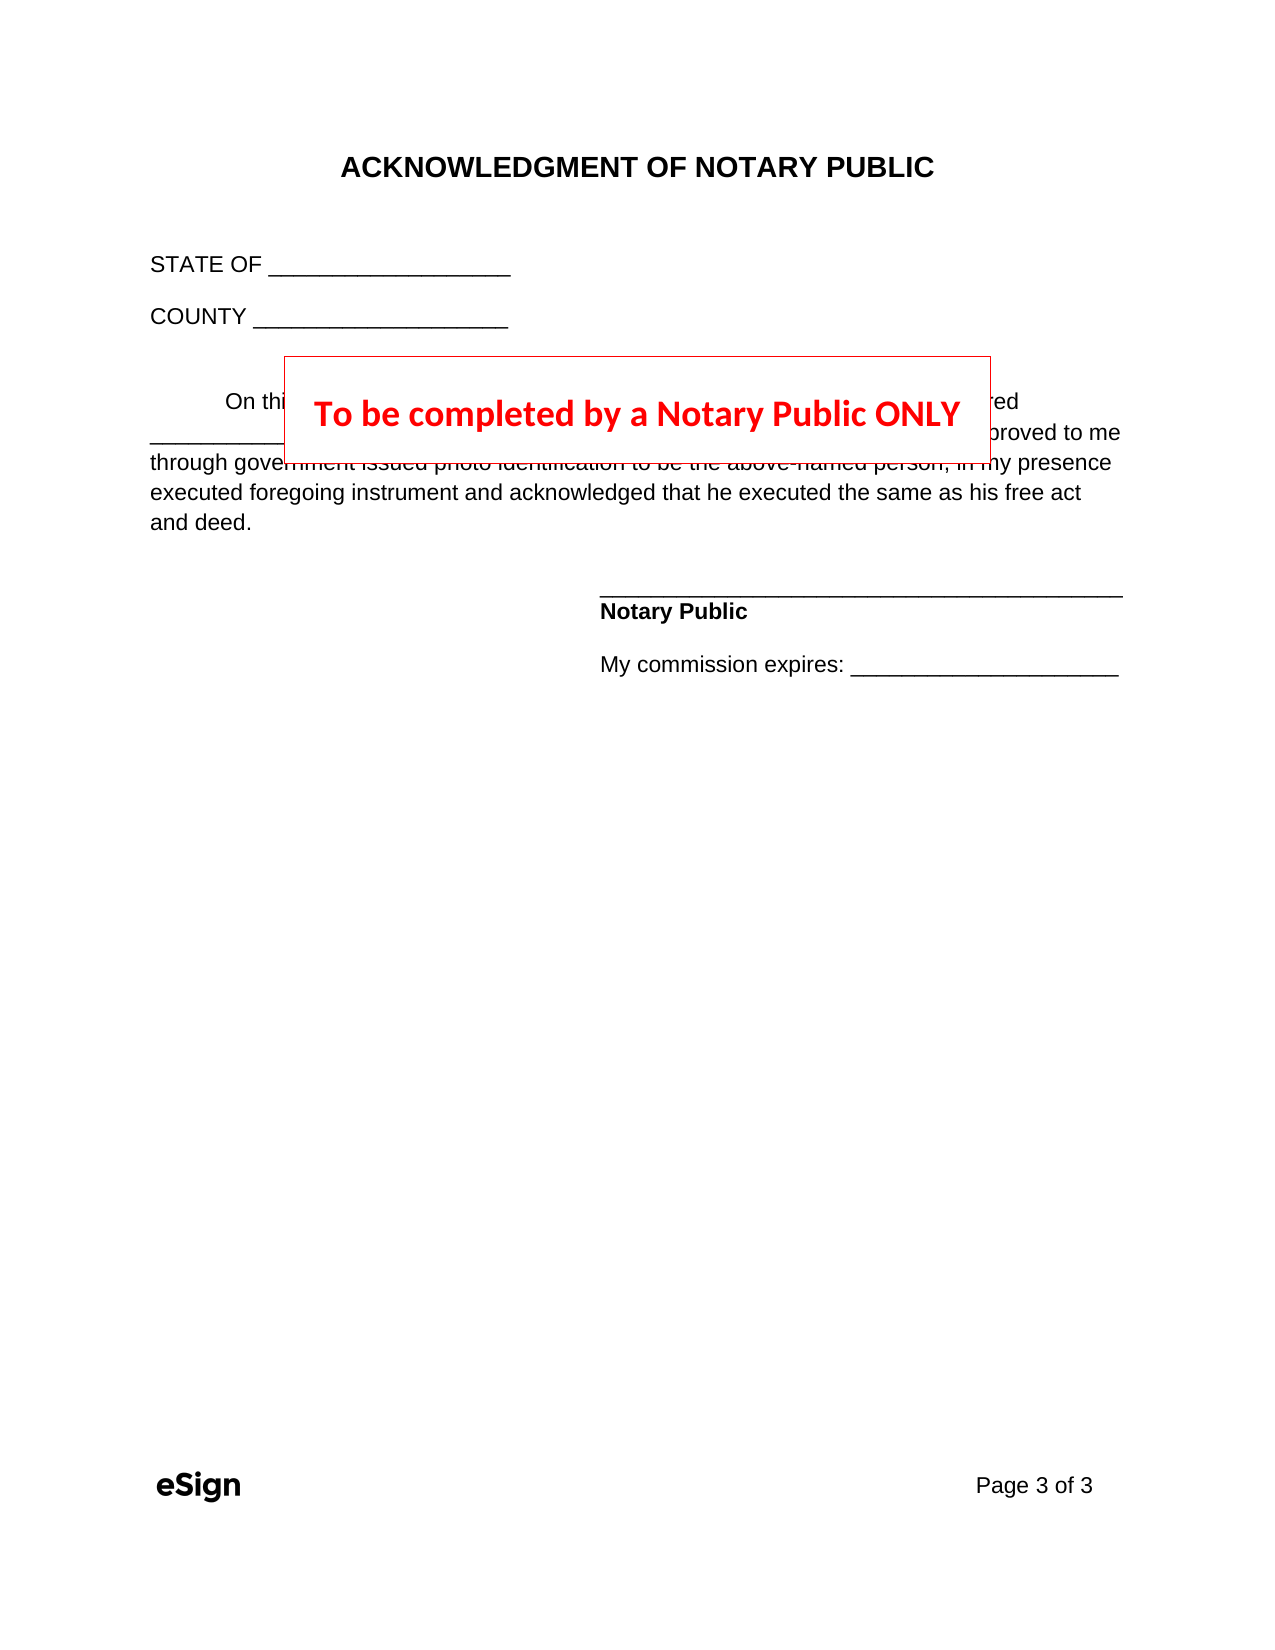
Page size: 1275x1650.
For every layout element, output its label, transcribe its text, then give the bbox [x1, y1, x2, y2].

text To be completed by a Notary Public ONLY [300, 389, 975, 435]
text COUNTY ____________________ [150, 303, 1125, 330]
text STATE OF ___________________ [150, 251, 1125, 277]
text On this ____ day of _______________________, 20___, before me appeared _______________________________, as Principal of this Power of Attorney who proved to me through government issued photo identification to be the above-named person, in my presence executed foregoing instrument and acknowledged that he executed the same as his free act and deed. [150, 388, 284, 443]
text _________________________________________ Notary Public [150, 572, 1125, 624]
text On this ____ day of _______________________, 20___, before me appeared _______________________________, as Principal of this Power of Attorney who proved to me through government issued photo identification to be the above-named person, in my presence executed foregoing instrument and acknowledged that he executed the same as his free act and deed. [150, 388, 1125, 568]
text ACKNOWLEDGMENT OF NOTARY PUBLIC [150, 150, 1125, 183]
text My commission expires: _____________________ [150, 624, 1125, 677]
